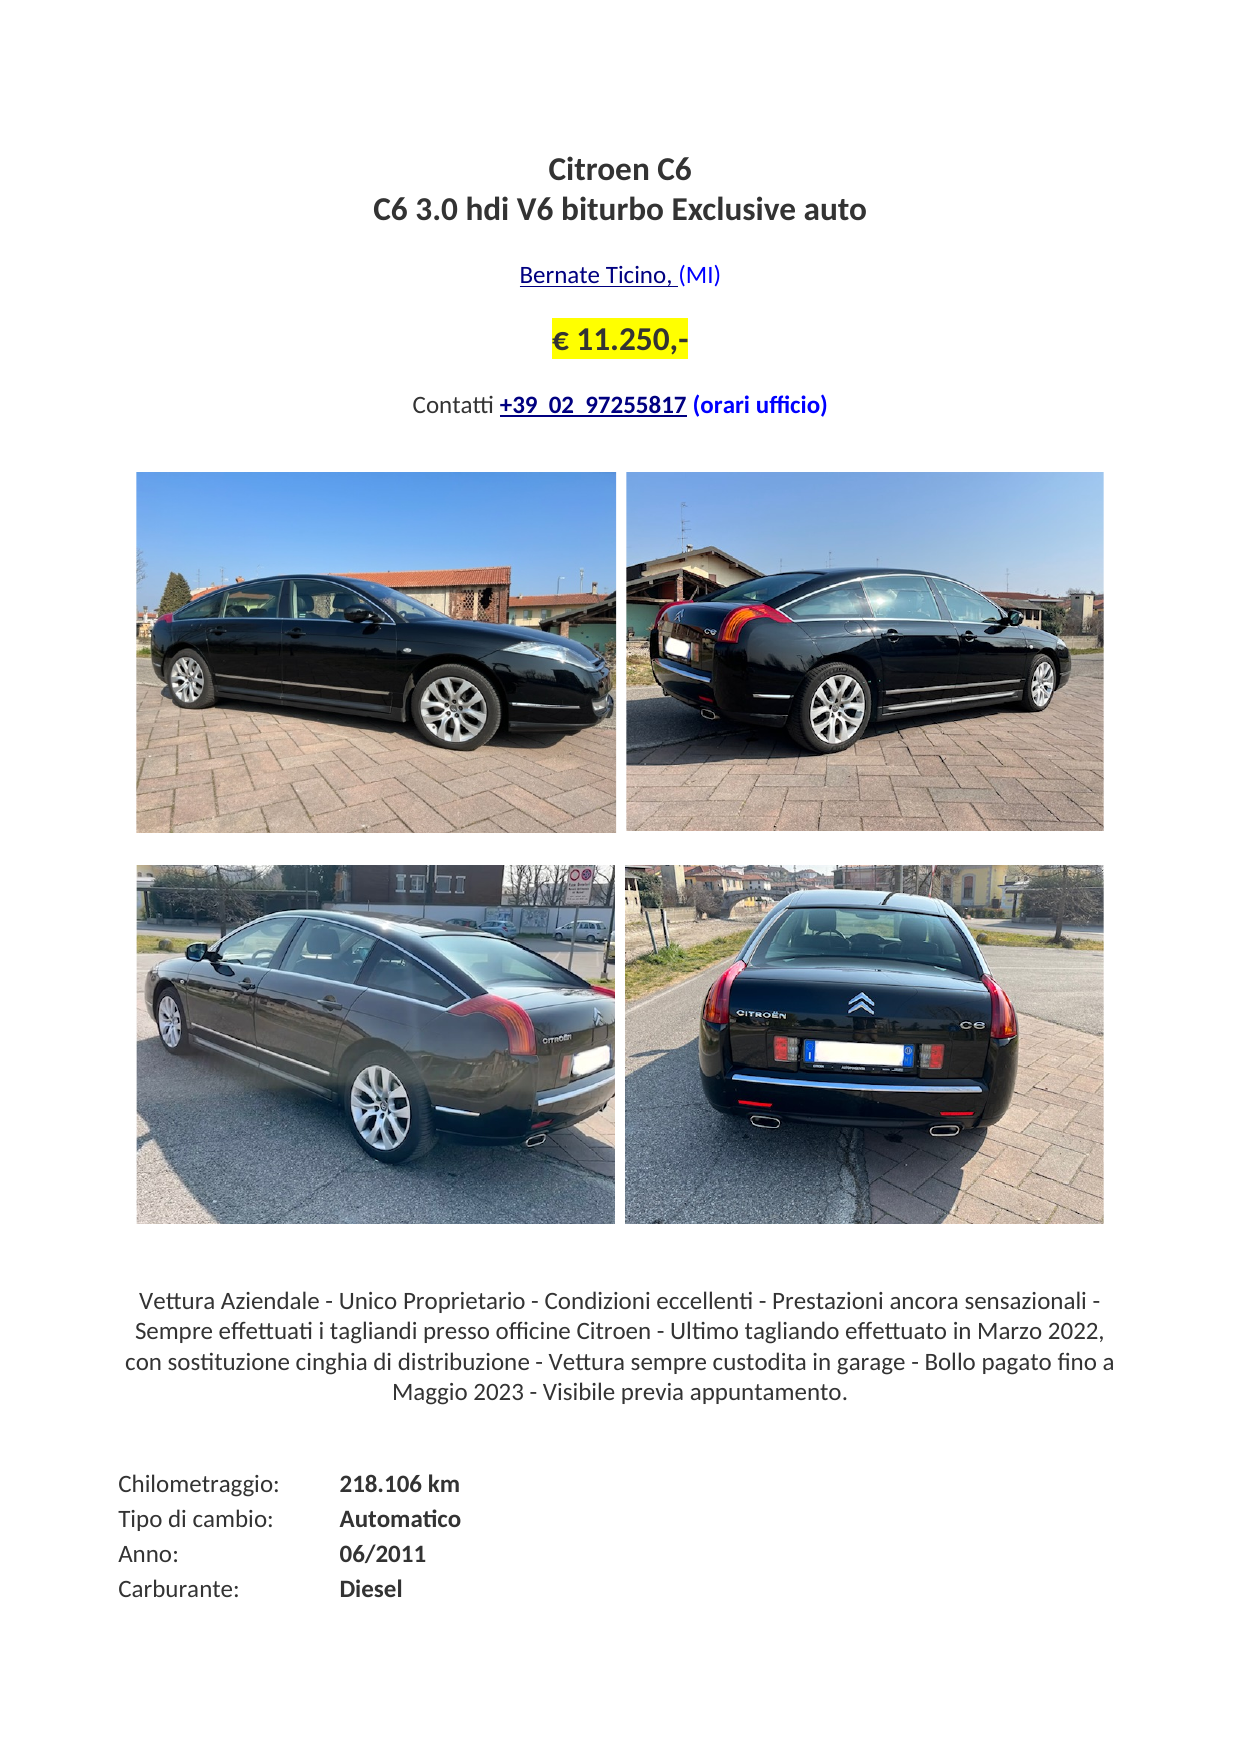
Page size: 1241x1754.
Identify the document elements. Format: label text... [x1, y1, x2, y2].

text Citroen C6 [118, 148, 1122, 188]
text Tipo di cambio: Automatico [118, 1503, 1122, 1533]
subtitle C6 3.0 hdi V6 biturbo Exclusive auto [118, 188, 1122, 229]
text Chilometraggio: 218.106 km [118, 1468, 1122, 1498]
text Carburante: Diesel [118, 1573, 1122, 1603]
text Contatti +39 02 97255817 (orari ufficio) [118, 389, 1122, 420]
text Anno: 06/2011 [118, 1538, 1122, 1568]
text Bernate Ticino, (MI) [118, 259, 1122, 290]
text Vettura Aziendale - Unico Proprietario - Condizioni eccellenti - Prestazioni ancora sensazionali - Sempre effettuati i tagliandi presso officine Citroen - Ultimo tagliando effettuato in Marzo 2022, con sostituzione cinghia di distribuzione - Vettura sempre custodita in garage - Bollo pagato fino a Maggio 2023 - Visibile previa appuntamento. [118, 1285, 1122, 1407]
text € 11.250,- [118, 318, 1122, 359]
